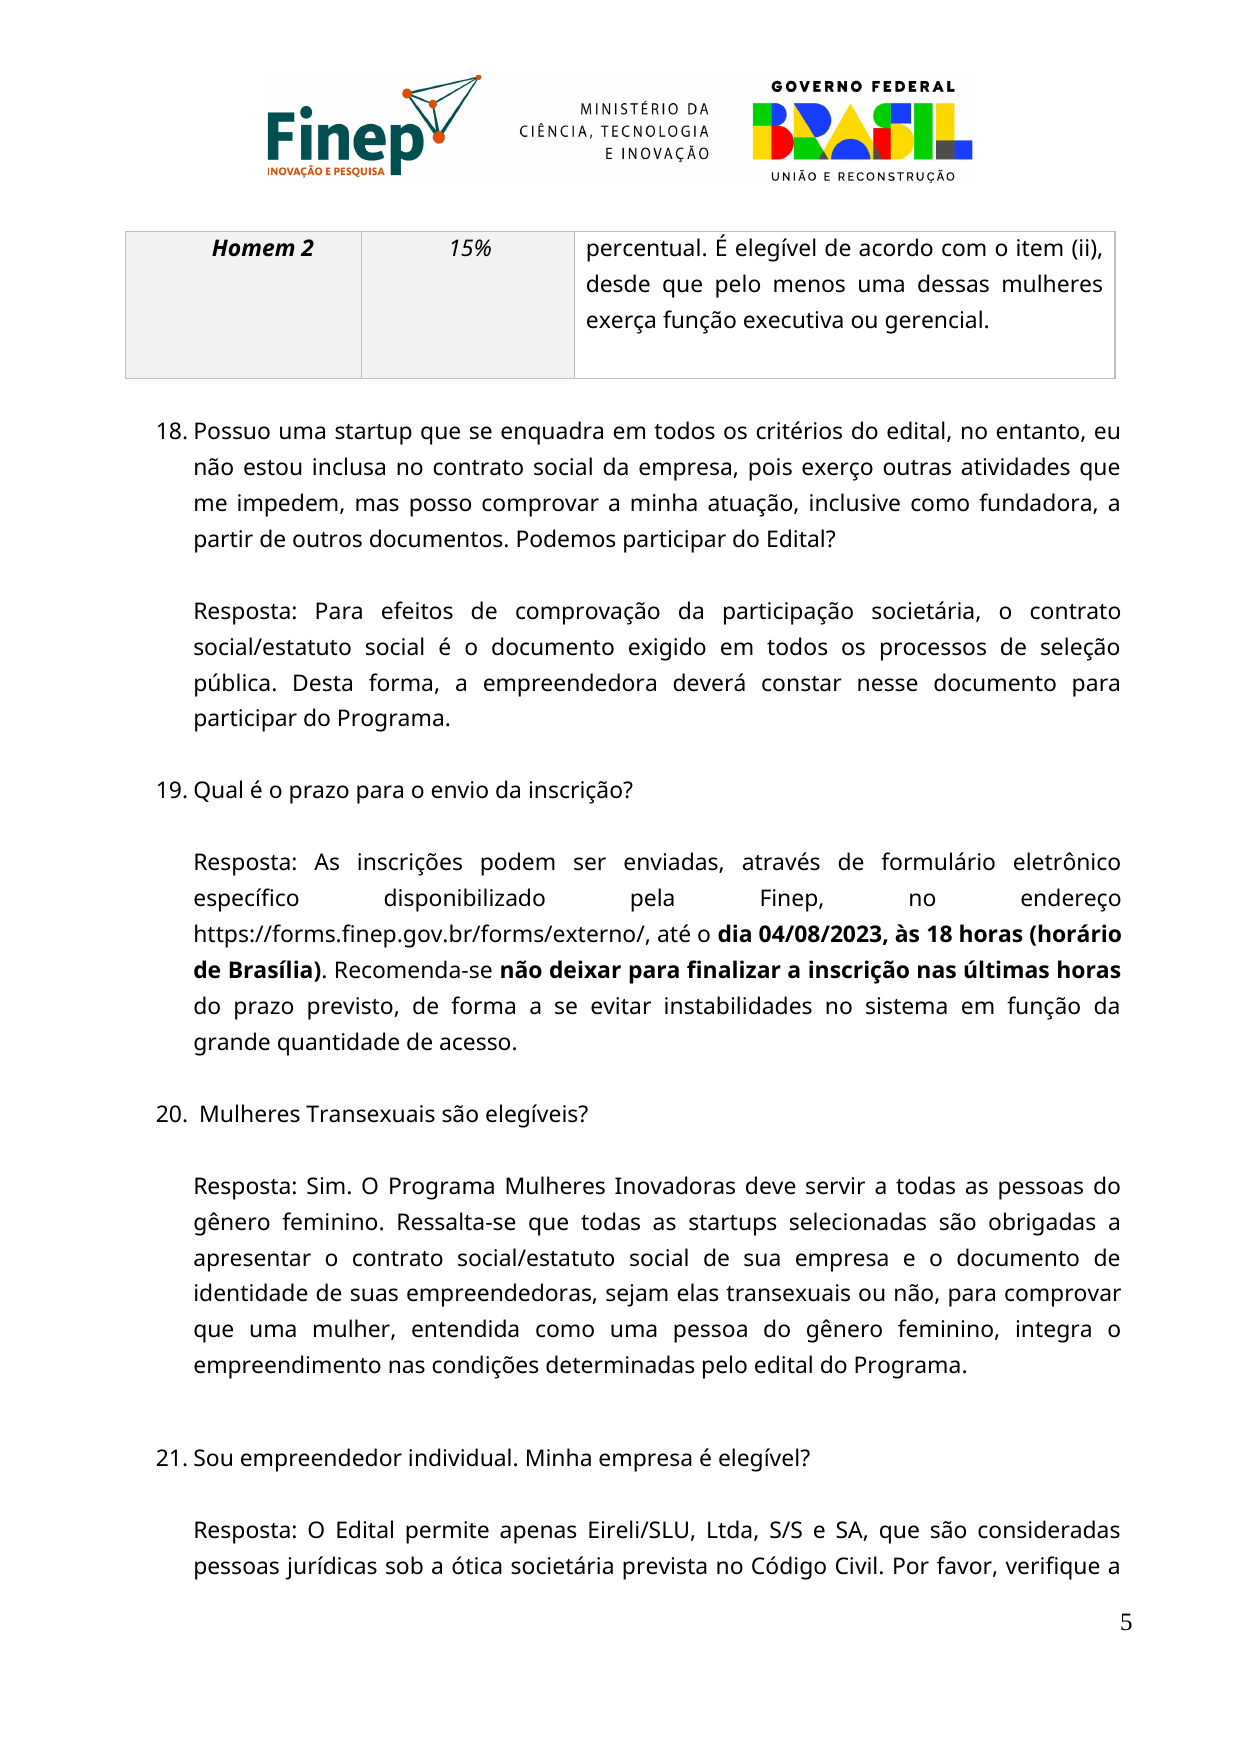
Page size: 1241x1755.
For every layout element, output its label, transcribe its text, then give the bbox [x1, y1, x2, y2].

list Mulheres Transexuais são elegíveis? [156, 1098, 1122, 1129]
table_header percentual. É elegível de acordo com o item (ii), desde que pelo menos uma dessas mulheres exerça função executiva ou gerencial. [575, 232, 1114, 378]
table_cell 15% [362, 232, 574, 378]
list Sou empreendedor individual. Minha empresa é elegível? [156, 1442, 1122, 1473]
list Resposta: O Edital permite apenas Eireli/SLU, Ltda, S/S e SA, que são consideradas pessoas jurídicas sob a ótica societária prevista no Código Civil. Por favor, verifique a [193, 1514, 1122, 1581]
list Possuo uma startup que se enquadra em todos os critérios do edital, no entanto, eu não estou inclusa no contrato social da empresa, pois exerço outras atividades que me impedem, mas posso comprovar a minha atuação, inclusive como fundadora, a partir de outros documentos. Podemos participar do Edital? [156, 415, 1122, 554]
list Qual é o prazo para o envio da inscrição? [156, 774, 1122, 806]
table_cell Homem 2 [126, 232, 361, 378]
list Resposta: Sim. O Programa Mulheres Inovadoras deve servir a todas as pessoas do gênero feminino. Ressalta-se que todas as startups selecionadas são obrigadas a apresentar o contrato social/estatuto social de sua empresa e o documento de identidade de suas empreendedoras, sejam elas transexuais ou não, para comprovar que uma mulher, entendida como uma pessoa do gênero feminino, integra o empreendimento nas condições determinadas pelo edital do Programa. [193, 1169, 1122, 1381]
list Resposta: As inscrições podem ser enviadas, através de formulário eletrônico específico disponibilizado pela Finep, no endereço https://forms.finep.gov.br/forms/externo/, até o dia 04/08/2023, às 18 horas (horário de Brasília). Recomenda-se não deixar para finalizar a inscrição nas últimas horas do prazo previsto, de forma a se evitar instabilidades no sistema em função da grande quantidade de acesso. [193, 846, 1122, 1057]
list Resposta: Para efeitos de comprovação da participação societária, o contrato social/estatuto social é o documento exigido em todos os processos de seleção pública. Desta forma, a empreendedora deverá constar nesse documento para participar do Programa. [193, 594, 1122, 734]
